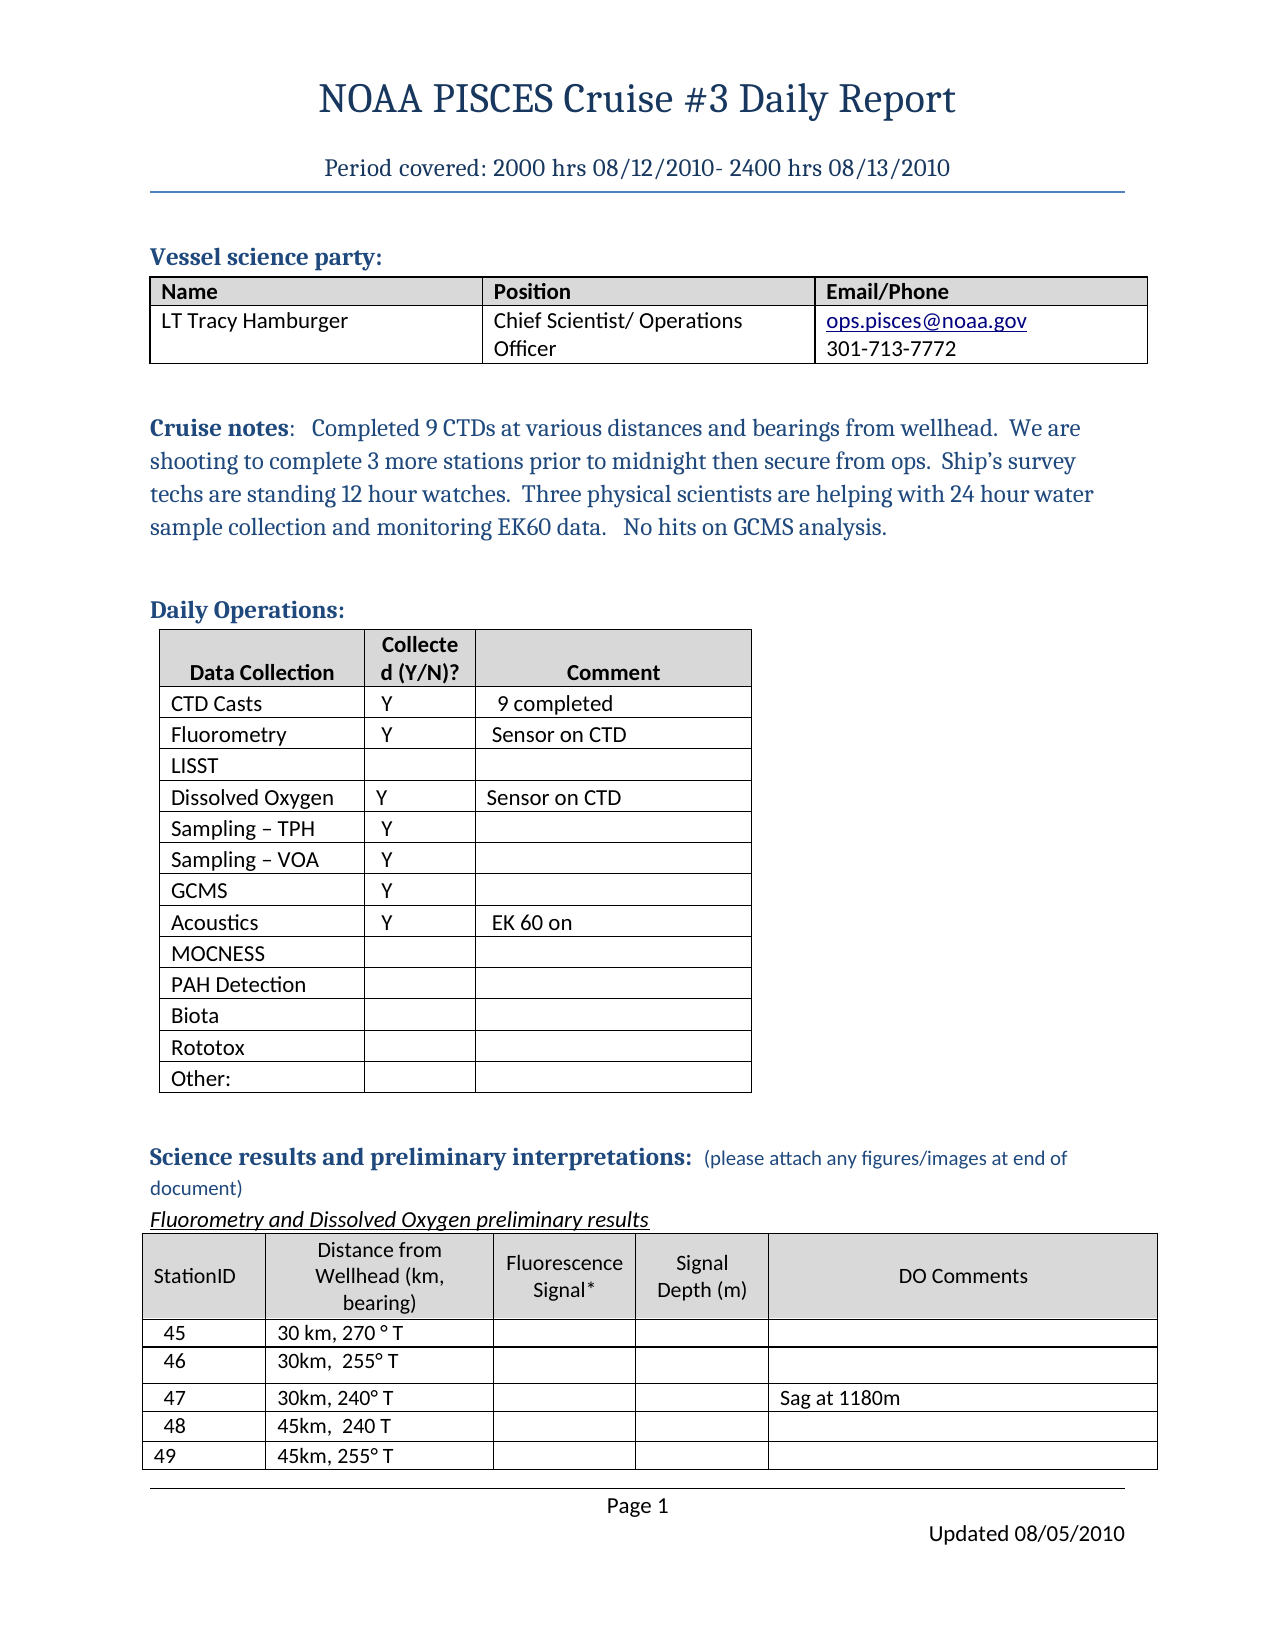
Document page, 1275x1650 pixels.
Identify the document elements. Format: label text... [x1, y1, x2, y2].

table_cell PAH Detection [160, 968, 364, 998]
table_cell CTD Casts [160, 687, 364, 717]
table_cell [476, 843, 751, 873]
table_cell Rototox [160, 1031, 364, 1061]
table_cell [365, 749, 475, 779]
table_cell [476, 1031, 751, 1061]
table_header Fluorescence Signal* [494, 1234, 635, 1318]
table_cell Sampling – VOA [160, 843, 364, 873]
table_cell [476, 937, 751, 967]
table_cell Sampling – TPH [160, 812, 364, 842]
table_header Email/Phone [816, 278, 1147, 305]
table_cell Dissolved Oxygen [160, 781, 364, 811]
table_cell [636, 1442, 768, 1469]
table_cell [636, 1348, 768, 1383]
table_cell 30km, 255° T [266, 1348, 493, 1383]
table_cell [636, 1384, 768, 1411]
table_cell Y [365, 843, 475, 873]
table_header StationID [143, 1234, 265, 1318]
table_cell 45km, 255° T [266, 1442, 493, 1469]
table_cell [476, 999, 751, 1029]
table_header Name [151, 278, 482, 305]
table_cell Y [365, 718, 475, 748]
table_cell Fluorometry [160, 718, 364, 748]
table_cell [769, 1320, 1157, 1346]
table_cell Sag at 1180m [769, 1384, 1157, 1411]
table_cell [494, 1348, 635, 1383]
subtitle Science results and preliminary interpretations: (please attach any figures/images at end of document) [150, 1143, 1125, 1201]
table_cell [494, 1442, 635, 1469]
table_cell Other: [160, 1062, 364, 1092]
table_cell 45km, 240 T [266, 1412, 493, 1441]
table_cell [769, 1442, 1157, 1469]
table_cell [365, 937, 475, 967]
table_cell GCMS [160, 874, 364, 904]
table_header Collected (Y/N)? [365, 630, 475, 686]
table_cell [476, 749, 751, 779]
table_cell Sensor on CTD [476, 718, 751, 748]
table_header Position [483, 278, 814, 305]
subtitle Daily Operations: [150, 596, 1125, 624]
table_header Signal Depth (m) [636, 1234, 768, 1318]
table_cell 46 [143, 1348, 265, 1383]
table_cell [476, 1062, 751, 1092]
table_cell Biota [160, 999, 364, 1029]
table_cell LT Tracy Hamburger [151, 306, 482, 362]
table_cell 49 [143, 1442, 265, 1469]
table_cell [476, 874, 751, 904]
table_cell 9 completed [476, 687, 751, 717]
subtitle Vessel science party: [150, 243, 1125, 272]
table_cell [365, 999, 475, 1029]
table_cell 48 [143, 1412, 265, 1441]
table_cell [476, 968, 751, 998]
table_cell 47 [143, 1384, 265, 1411]
table_cell [636, 1412, 768, 1441]
table_cell [636, 1320, 768, 1346]
table_cell Acoustics [160, 906, 364, 936]
table_cell Y [365, 874, 475, 904]
table_cell Y [365, 687, 475, 717]
table_cell [494, 1320, 635, 1346]
table_cell LISST [160, 749, 364, 779]
table_cell [494, 1384, 635, 1411]
table_cell 45 [143, 1320, 265, 1346]
table_cell [476, 812, 751, 842]
table_cell Y [365, 781, 475, 811]
subtitle Cruise notes: Completed 9 CTDs at various distances and bearings from wellhead. We are shooting to complete 3 more stations prior to midnight then secure from ops. Ship’s survey techs are standing 12 hour watches. Three physical scientists are helping with 24 hour water sample collection and monitoring EK60 data. No hits on GCMS analysis. [150, 413, 1125, 541]
table_header Comment [476, 630, 751, 686]
table_cell Sensor on CTD [476, 781, 751, 811]
table_header Distance from Wellhead (km, bearing) [266, 1234, 493, 1318]
table_cell [365, 968, 475, 998]
table_cell EK 60 on [476, 906, 751, 936]
table_header DO Comments [769, 1234, 1157, 1318]
table_cell ops.pisces@noaa.gov 301-713-7772 [816, 306, 1147, 362]
table_cell [769, 1412, 1157, 1441]
table_cell Y [365, 906, 475, 936]
table_cell [365, 1062, 475, 1092]
table_cell [494, 1412, 635, 1441]
text Fluorometry and Dissolved Oxygen preliminary results [150, 1205, 1125, 1233]
table_cell Y [365, 812, 475, 842]
table_cell 30km, 240° T [266, 1384, 493, 1411]
table_cell [365, 1031, 475, 1061]
table_cell MOCNESS [160, 937, 364, 967]
table_cell Chief Scientist/ Operations Officer [483, 306, 814, 362]
table_cell 30 km, 270 ° T [266, 1320, 493, 1346]
table_cell [769, 1348, 1157, 1383]
table_header Data Collection [160, 630, 364, 686]
